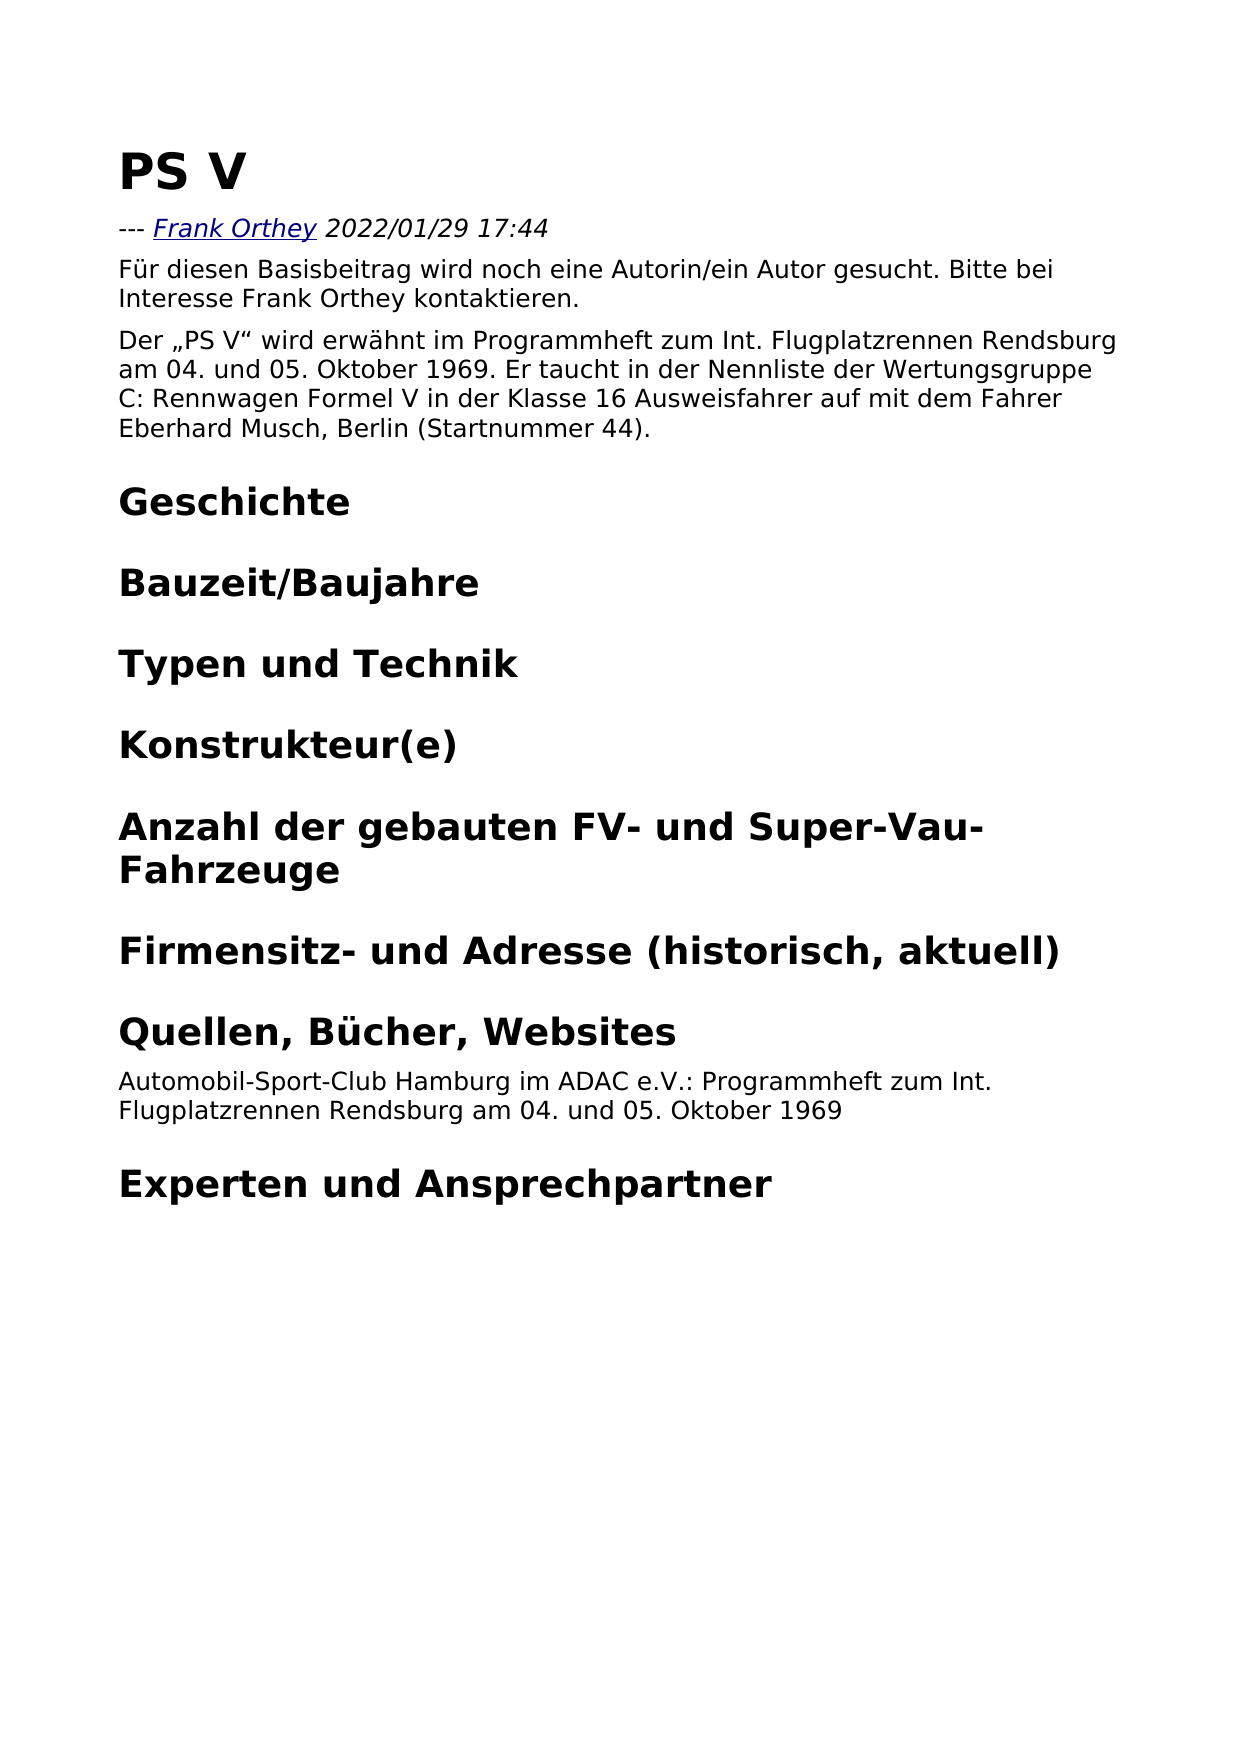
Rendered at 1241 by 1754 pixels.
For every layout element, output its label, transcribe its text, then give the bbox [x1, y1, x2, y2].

text Der „PS V“ wird erwähnt im Programmheft zum Int. Flugplatzrennen Rendsburg am 04. und 05. Oktober 1969. Er taucht in der Nennliste der Wertungsgruppe C: Rennwagen Formel V in der Klasse 16 Ausweisfahrer auf mit dem Fahrer Eberhard Musch, Berlin (Startnummer 44). [118, 326, 1122, 443]
subtitle Firmensitz- und Adresse (historisch, aktuell) [118, 930, 1122, 973]
subtitle Typen und Technik [118, 643, 1122, 686]
text Für diesen Basisbeitrag wird noch eine Autorin/ein Autor gesucht. Bitte bei Interesse Frank Orthey kontaktieren. [118, 256, 1122, 314]
subtitle Experten und Ansprechpartner [118, 1163, 1122, 1207]
text Automobil-Sport-Club Hamburg im ADAC e.V.: Programmheft zum Int. Flugplatzrennen Rendsburg am 04. und 05. Oktober 1969 [118, 1067, 1122, 1126]
text --- Frank Orthey 2022/01/29 17:44 [118, 214, 1122, 243]
subtitle Konstrukteur(e) [118, 724, 1122, 768]
subtitle PS V [118, 143, 1122, 201]
subtitle Quellen, Bücher, Websites [118, 1011, 1122, 1055]
subtitle Anzahl der gebauten FV- und Super-Vau-Fahrzeuge [118, 805, 1122, 892]
subtitle Bauzeit/Baujahre [118, 562, 1122, 605]
subtitle Geschichte [118, 481, 1122, 524]
